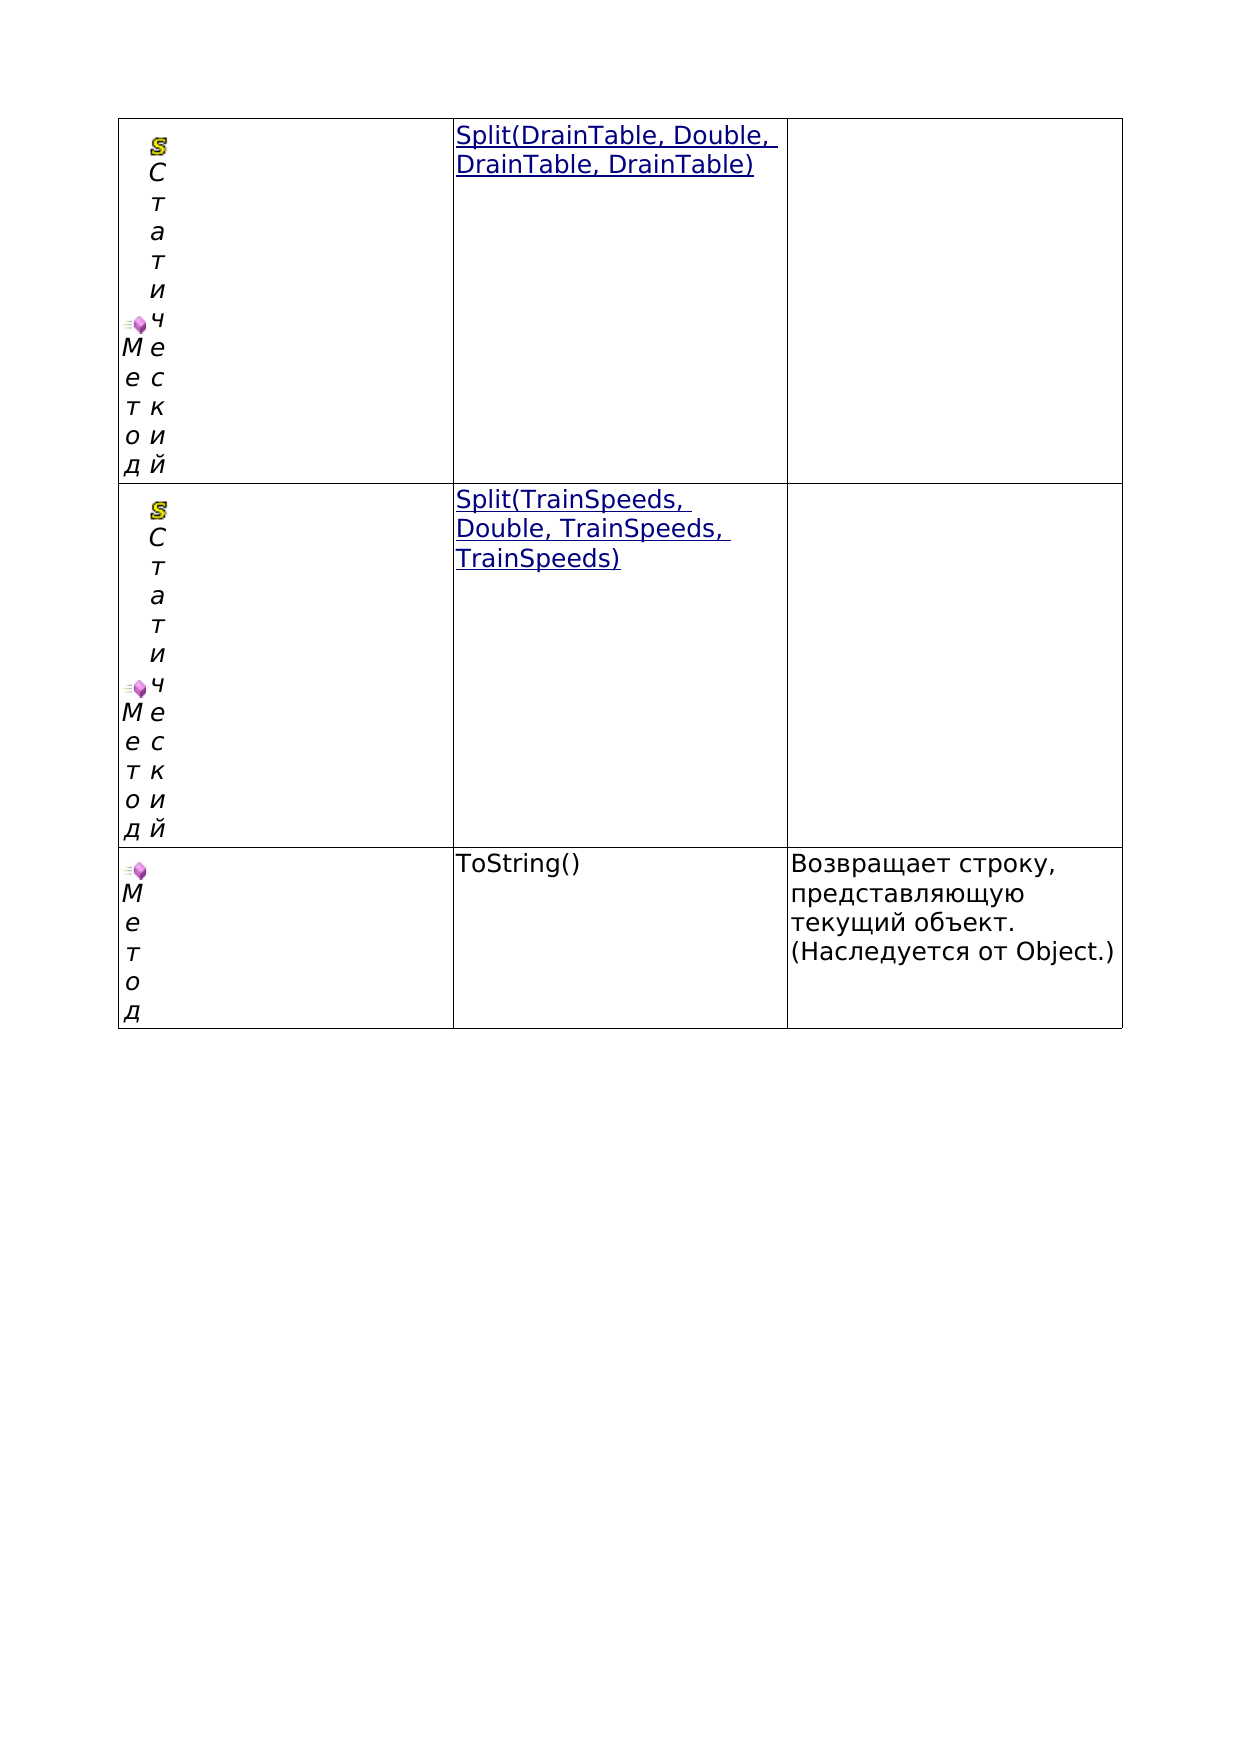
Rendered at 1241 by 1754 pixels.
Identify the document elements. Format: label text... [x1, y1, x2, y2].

picture [121, 680, 146, 698]
table_cell [119, 484, 453, 847]
table_cell [788, 484, 1122, 847]
table_cell [788, 119, 1122, 482]
table_cell [119, 848, 453, 1028]
picture [146, 133, 172, 159]
picture [121, 862, 147, 880]
table_cell ToString() [454, 848, 787, 1028]
picture [146, 497, 172, 523]
table_cell [119, 119, 453, 482]
table_cell Возвращает строку, представляющую текущий объект. (Наследуется от Object.) [788, 848, 1122, 1028]
picture [121, 316, 146, 334]
table_cell Split(TrainSpeeds, Double, TrainSpeeds, TrainSpeeds) [454, 484, 787, 847]
table_cell Split(DrainTable, Double, DrainTable, DrainTable) [454, 119, 787, 482]
